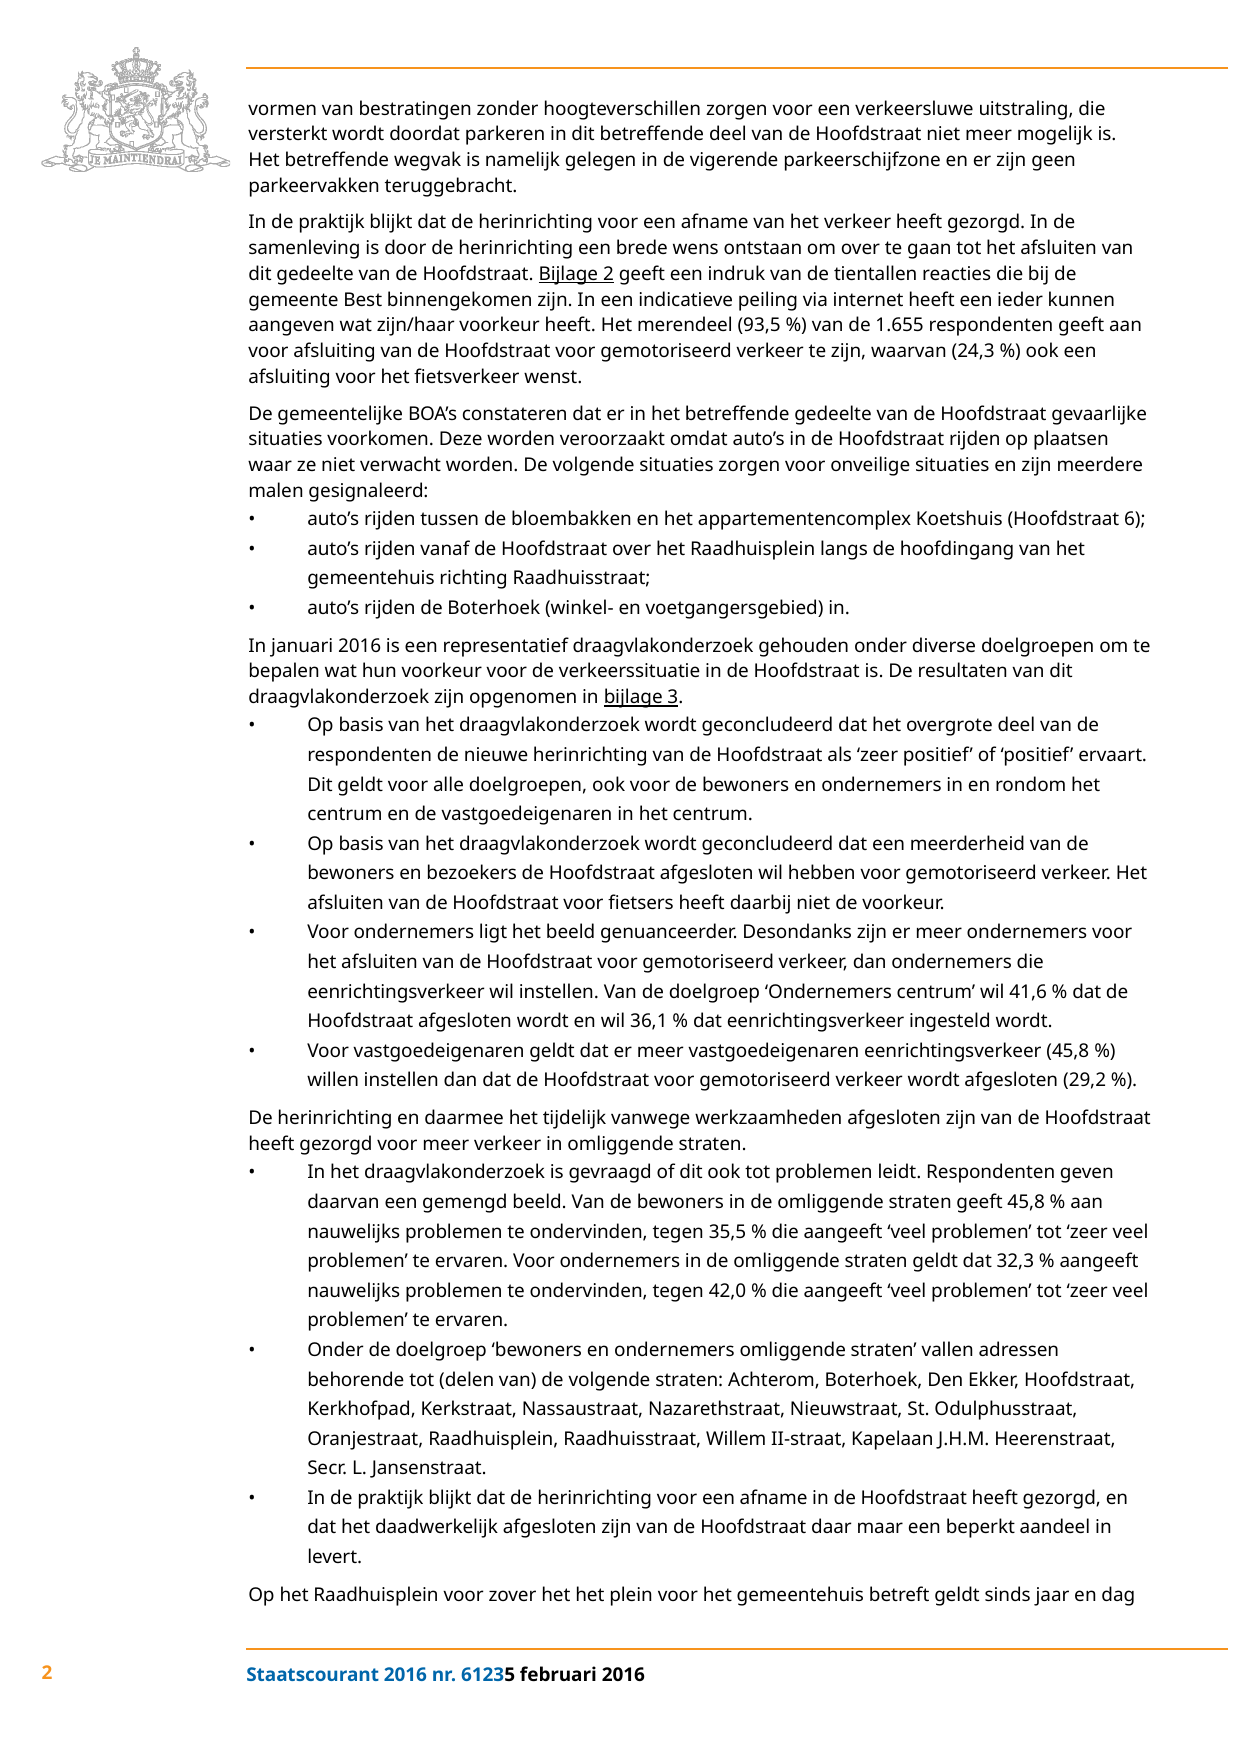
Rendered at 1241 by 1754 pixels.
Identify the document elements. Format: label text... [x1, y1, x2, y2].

list Voor ondernemers ligt het beeld genuanceerder. Desondanks zijn er meer ondernemers voor het afsluiten van de Hoofdstraat voor gemotoriseerd verkeer, dan ondernemers die eenrichtingsverkeer wil instellen. Van de doelgroep ‘Ondernemers centrum’ wil 41,6 % dat de Hoofdstraat afgesloten wordt en wil 36,1 % dat eenrichtingsverkeer ingesteld wordt. [248, 919, 1152, 1033]
list In het draagvlakonderzoek is gevraagd of dit ook tot problemen leidt. Respondenten geven daarvan een gemengd beeld. Van de bewoners in de omliggende straten geeft 45,8 % aan nauwelijks problemen te ondervinden, tegen 35,5 % die aangeeft ‘veel problemen’ tot ‘zeer veel problemen’ te ervaren. Voor ondernemers in de omliggende straten geldt dat 32,3 % aangeeft nauwelijks problemen te ondervinden, tegen 42,0 % die aangeeft ‘veel problemen’ tot ‘zeer veel problemen’ te ervaren. [248, 1159, 1152, 1332]
text In de praktijk blijkt dat de herinrichting voor een afname van het verkeer heeft gezorgd. In de samenleving is door de herinrichting een brede wens ontstaan om over te gaan tot het afsluiten van dit gedeelte van de Hoofdstraat. Bijlage 2 geeft een indruk van de tientallen reacties die bij de gemeente Best binnengekomen zijn. In een indicatieve peiling via internet heeft een ieder kunnen aangeven wat zijn/haar voorkeur heeft. Het merendeel (93,5 %) van de 1.655 respondenten geeft aan voor afsluiting van de Hoofdstraat voor gemotoriseerd verkeer te zijn, waarvan (24,3 %) ook een afsluiting voor het fietsverkeer wenst. [248, 209, 1152, 389]
picture [41, 47, 231, 172]
text De gemeentelijke BOA’s constateren dat er in het betreffende gedeelte van de Hoofdstraat gevaarlijke situaties voorkomen. Deze worden veroorzaakt omdat auto’s in de Hoofdstraat rijden op plaatsen waar ze niet verwacht worden. De volgende situaties zorgen voor onveilige situaties en zijn meerdere malen gesignaleerd: [248, 400, 1152, 503]
text vormen van bestratingen zonder hoogteverschillen zorgen voor een verkeersluwe uitstraling, die versterkt wordt doordat parkeren in dit betreffende deel van de Hoofdstraat niet meer mogelijk is. Het betreffende wegvak is namelijk gelegen in de vigerende parkeerschijfzone en er zijn geen parkeervakken teruggebracht. [248, 95, 1152, 198]
list Voor vastgoedeigenaren geldt dat er meer vastgoedeigenaren eenrichtingsverkeer (45,8 %) willen instellen dan dat de Hoofdstraat voor gemotoriseerd verkeer wordt afgesloten (29,2 %). [248, 1037, 1152, 1092]
text De herinrichting en daarmee het tijdelijk vanwege werkzaamheden afgesloten zijn van de Hoofdstraat heeft gezorgd voor meer verkeer in omliggende straten. [248, 1104, 1152, 1156]
list auto’s rijden vanaf de Hoofdstraat over het Raadhuisplein langs de hoofdingang van het gemeentehuis richting Raadhuisstraat; [248, 535, 1152, 590]
list auto’s rijden tussen de bloembakken en het appartementencomplex Koetshuis (Hoofdstraat 6); [248, 505, 1152, 531]
list In de praktijk blijkt dat de herinrichting voor een afname in de Hoofdstraat heeft gezorgd, en dat het daadwerkelijk afgesloten zijn van de Hoofdstraat daar maar een beperkt aandeel in levert. [248, 1484, 1152, 1569]
text In januari 2016 is een representatief draagvlakonderzoek gehouden onder diverse doelgroepen om te bepalen wat hun voorkeur voor de verkeerssituatie in de Hoofdstraat is. De resultaten van dit draagvlakonderzoek zijn opgenomen in bijlage 3. [248, 632, 1152, 709]
list Op basis van het draagvlakonderzoek wordt geconcludeerd dat een meerderheid van de bewoners en bezoekers de Hoofdstraat afgesloten wil hebben voor gemotoriseerd verkeer. Het afsluiten van de Hoofdstraat voor fietsers heeft daarbij niet de voorkeur. [248, 830, 1152, 915]
text Op het Raadhuisplein voor zover het het plein voor het gemeentehuis betreft geldt sinds jaar en dag [248, 1581, 1152, 1607]
list auto’s rijden de Boterhoek (winkel- en voetgangersgebied) in. [248, 594, 1152, 620]
list Onder de doelgroep ‘bewoners en ondernemers omliggende straten’ vallen adressen behorende tot (delen van) de volgende straten: Achterom, Boterhoek, Den Ekker, Hoofdstraat, Kerkhofpad, Kerkstraat, Nassaustraat, Nazarethstraat, Nieuwstraat, St. Odulphusstraat, Oranjestraat, Raadhuisplein, Raadhuisstraat, Willem II-straat, Kapelaan J.H.M. Heerenstraat, Secr. L. Jansenstraat. [248, 1336, 1152, 1480]
list Op basis van het draagvlakonderzoek wordt geconcludeerd dat het overgrote deel van de respondenten de nieuwe herinrichting van de Hoofdstraat als ‘zeer positief’ of ‘positief’ ervaart. Dit geldt voor alle doelgroepen, ook voor de bewoners en ondernemers in en rondom het centrum en de vastgoedeigenaren in het centrum. [248, 712, 1152, 826]
